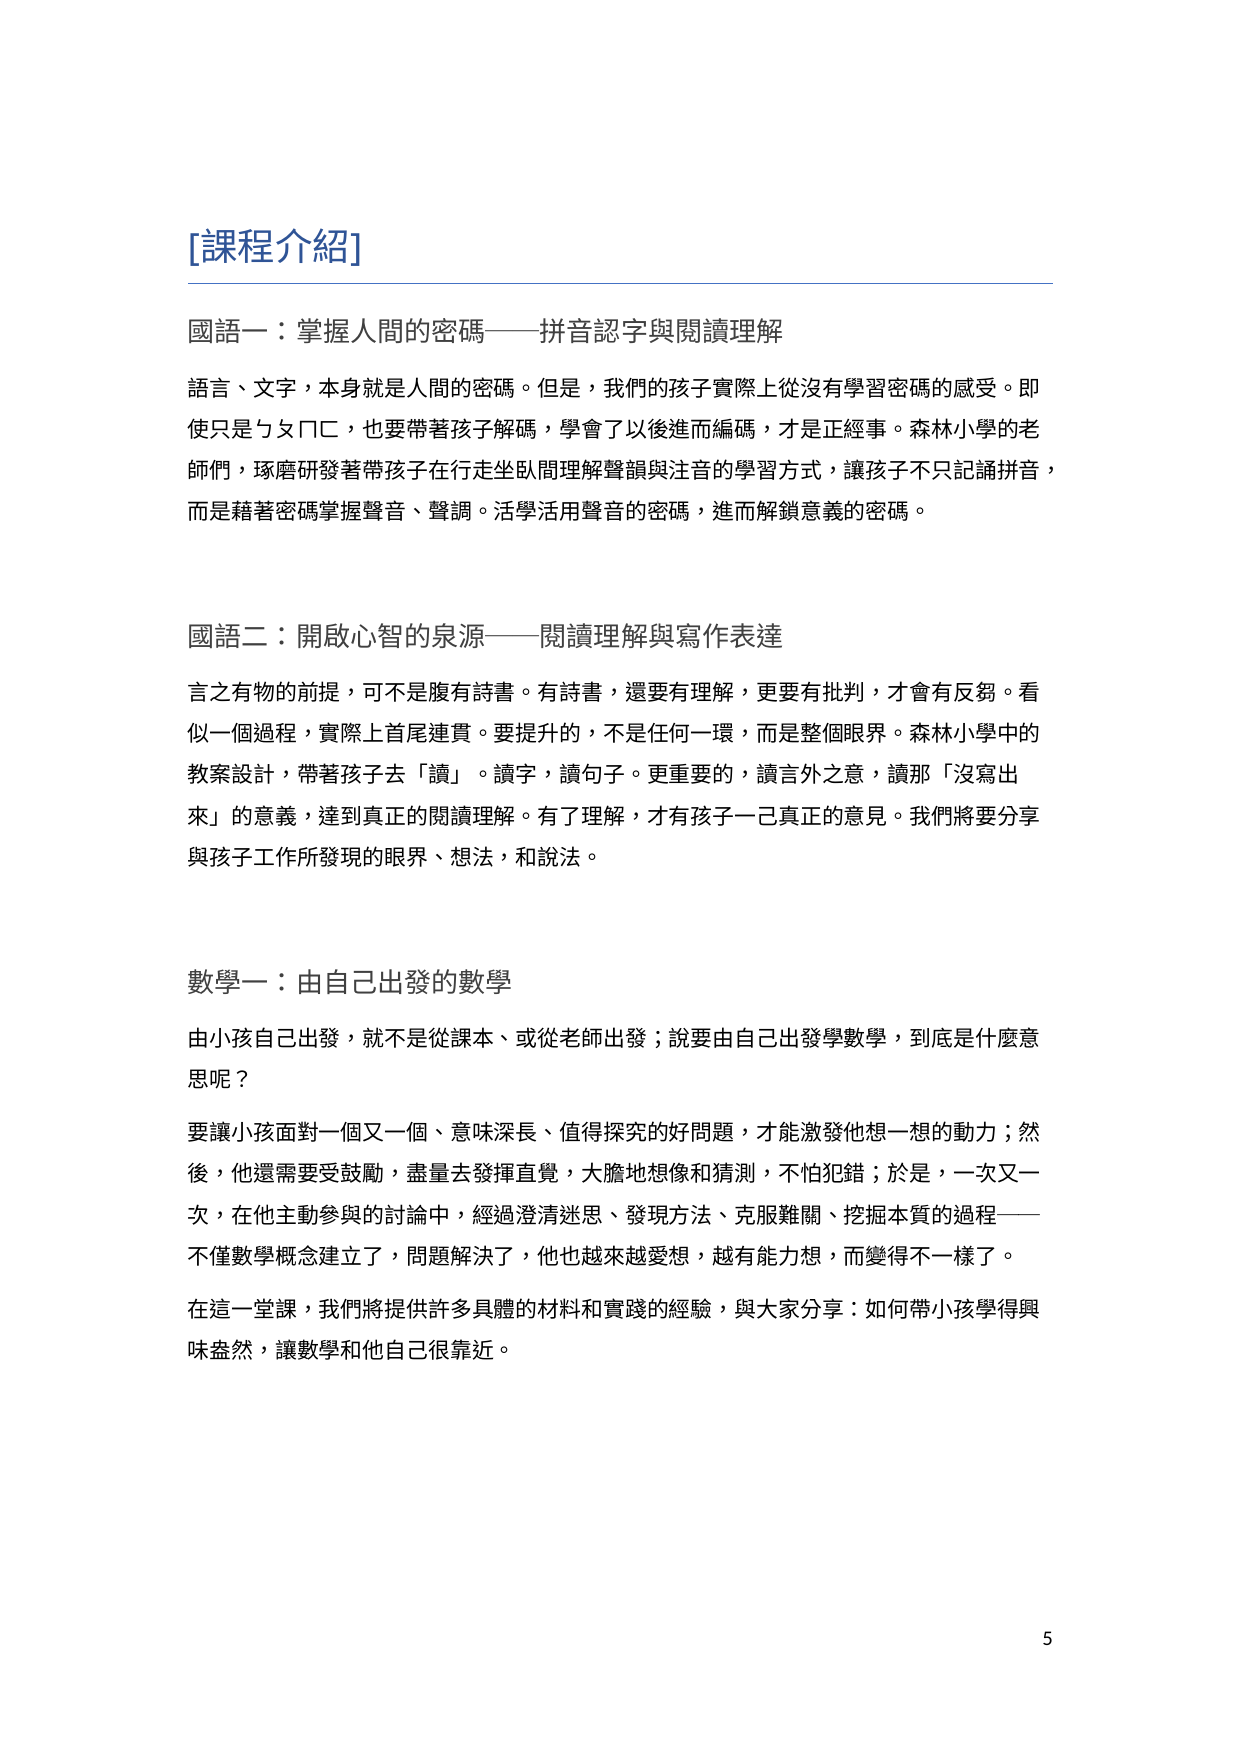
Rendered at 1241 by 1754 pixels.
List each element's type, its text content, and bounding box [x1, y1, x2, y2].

text 語言、文字，本身就是人間的密碼。但是，我們的孩子實際上從沒有學習密碼的感受。即使只是ㄅㄆㄇㄈ，也要帶著孩子解碼，學會了以後進而編碼，才是正經事。森林小學的老師們，琢磨研發著帶孩子在行走坐臥間理解聲韻與注音的學習方式，讓孩子不只記誦拼音，而是藉著密碼掌握聲音、聲調。活學活用聲音的密碼，進而解鎖意義的密碼。 [187, 368, 1053, 529]
subtitle 國語一：掌握人間的密碼──拼音認字與閱讀理解 [187, 293, 1053, 368]
text 要讓小孩面對一個又一個、意味深長、值得探究的好問題，才能激發他想一想的動力；然後，他還需要受鼓勵，盡量去發揮直覺，大膽地想像和猜測，不怕犯錯；於是，一次又一次，在他主動參與的討論中，經過澄清迷思、發現方法、克服難關、挖掘本質的過程──不僅數學概念建立了，問題解決了，他也越來越愛想，越有能力想，而變得不一樣了。 [187, 1112, 1053, 1273]
subtitle [課程介紹] [187, 206, 1053, 284]
subtitle 國語二：開啟心智的泉源──閱讀理解與寫作表達 [187, 597, 1053, 672]
text 在這一堂課，我們將提供許多具體的材料和實踐的經驗，與大家分享：如何帶小孩學得興味盎然，讓數學和他自己很靠近。 [187, 1289, 1053, 1368]
subtitle 數學一：由自己出發的數學 [187, 943, 1053, 1018]
text 由小孩自己出發，就不是從課本、或從老師出發；說要由自己出發學數學，到底是什麼意思呢？ [187, 1018, 1053, 1097]
text 言之有物的前提，可不是腹有詩書。有詩書，還要有理解，更要有批判，才會有反芻。看似一個過程，實際上首尾連貫。要提升的，不是任何一環，而是整個眼界。森林小學中的教案設計，帶著孩子去「讀」。讀字，讀句子。更重要的，讀言外之意，讀那「沒寫出來」的意義，達到真正的閱讀理解。有了理解，才有孩子一己真正的意見。我們將要分享與孩子工作所發現的眼界、想法，和說法。 [187, 672, 1053, 874]
